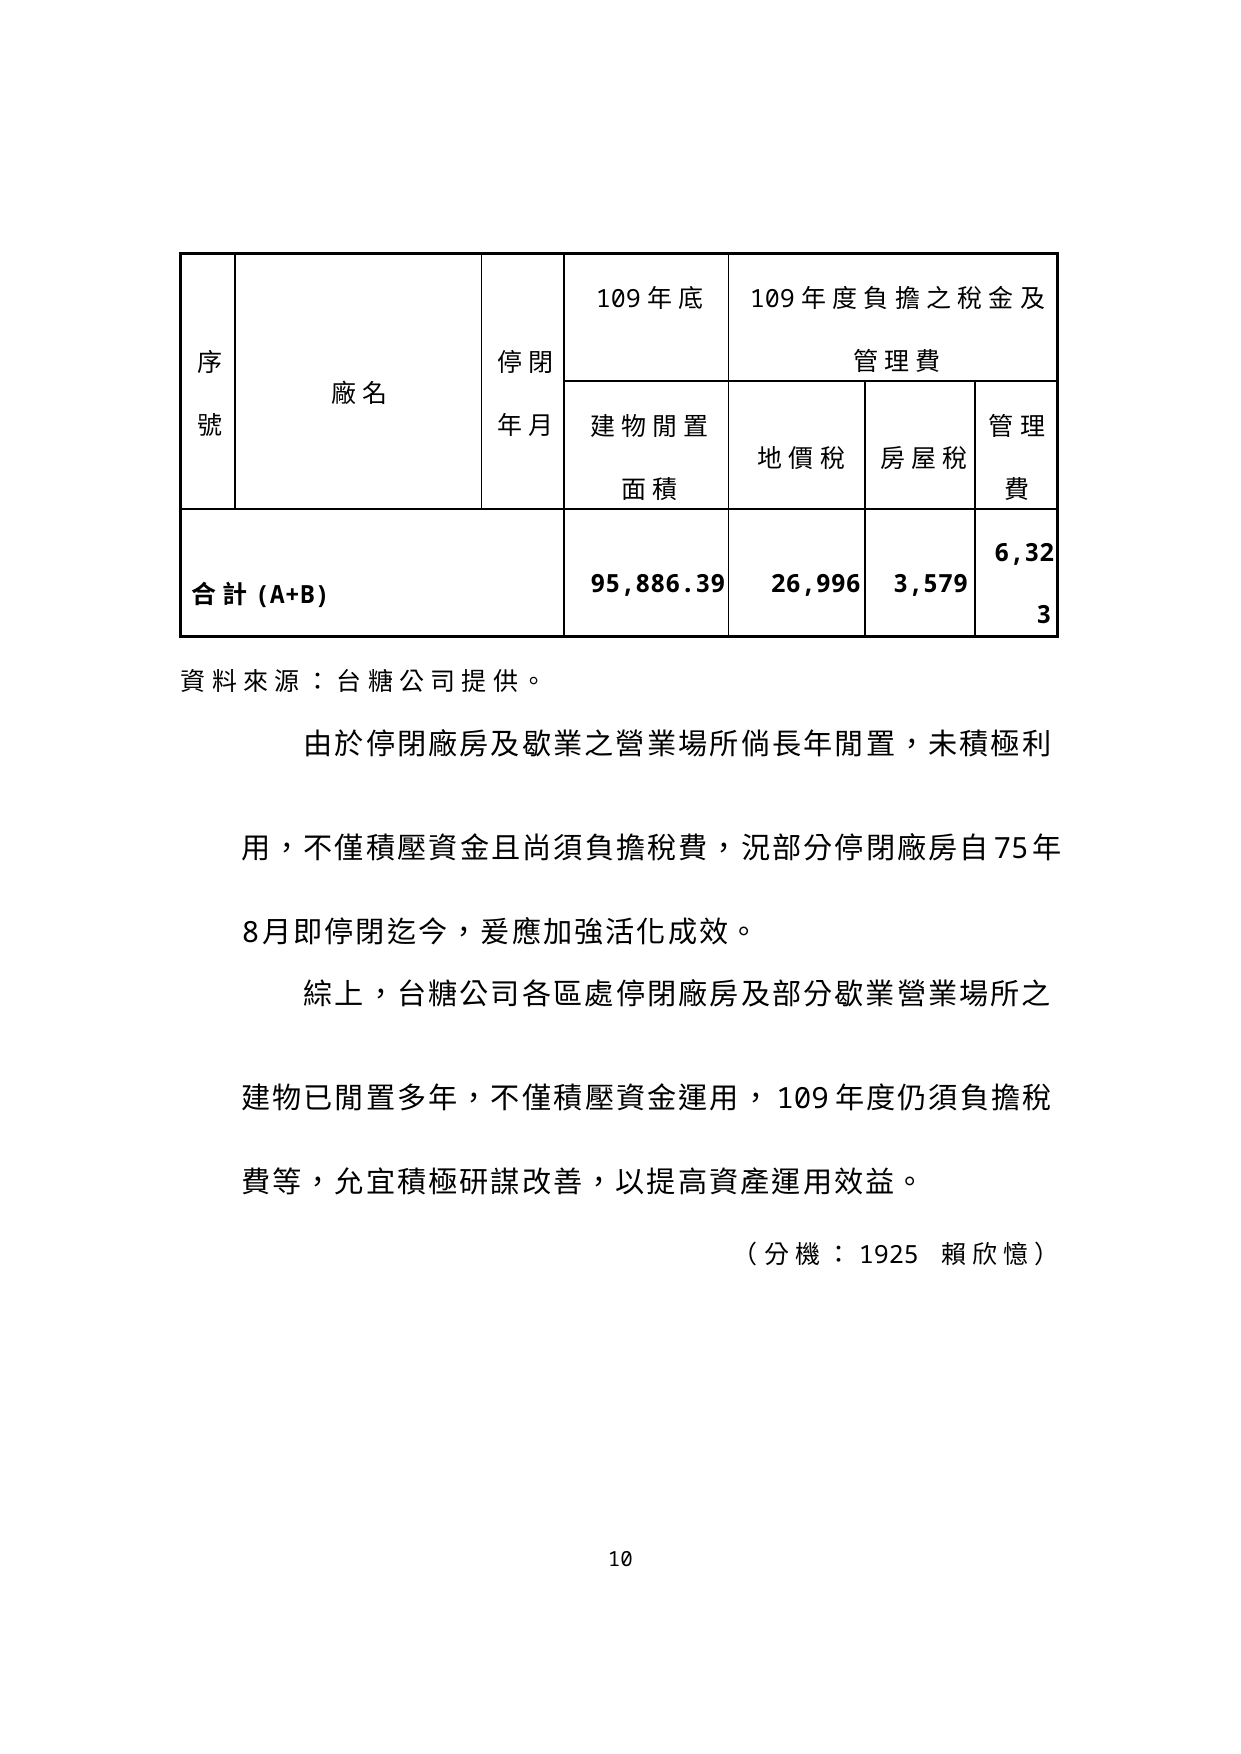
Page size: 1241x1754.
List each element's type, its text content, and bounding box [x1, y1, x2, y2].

text 綜上，台糖公司各區處停閉廠房及部分歇業營業場所之建物已閒置多年，不僅積壓資金運用，109年度仍須負擔稅費等，允宜積極研謀改善，以提高資產運用效益。 [236, 950, 1063, 1200]
text （分機：1925 賴欣憶） [177, 1200, 1063, 1263]
table_cell 房屋稅 [866, 382, 974, 508]
table_header 停閉 年月 [482, 255, 563, 508]
table_header 109年度負擔之稅金及管理費 [729, 255, 1056, 380]
table_cell 管理費 [976, 382, 1056, 508]
table_cell 6,323 [976, 510, 1056, 635]
table_cell 26,996 [729, 510, 864, 635]
text 由於停閉廠房及歇業之營業場所倘長年閒置，未積極利用，不僅積壓資金且尚須負擔稅費，況部分停閉廠房自75年8月即停閉迄今，爰應加強活化成效。 [236, 700, 1063, 950]
table_cell 地價稅 [729, 382, 864, 508]
table_cell 3,579 [866, 510, 974, 635]
table_cell 95,886.39 [565, 510, 728, 635]
table_header 序號 [182, 255, 234, 508]
table_cell 合計(A+B) [182, 510, 563, 635]
table_header 廠名 [236, 255, 481, 508]
table_header 109年底 [565, 255, 728, 380]
table_cell 建物閒置面積 [565, 382, 728, 508]
text 資料來源：台糖公司提供。 [177, 638, 1122, 700]
